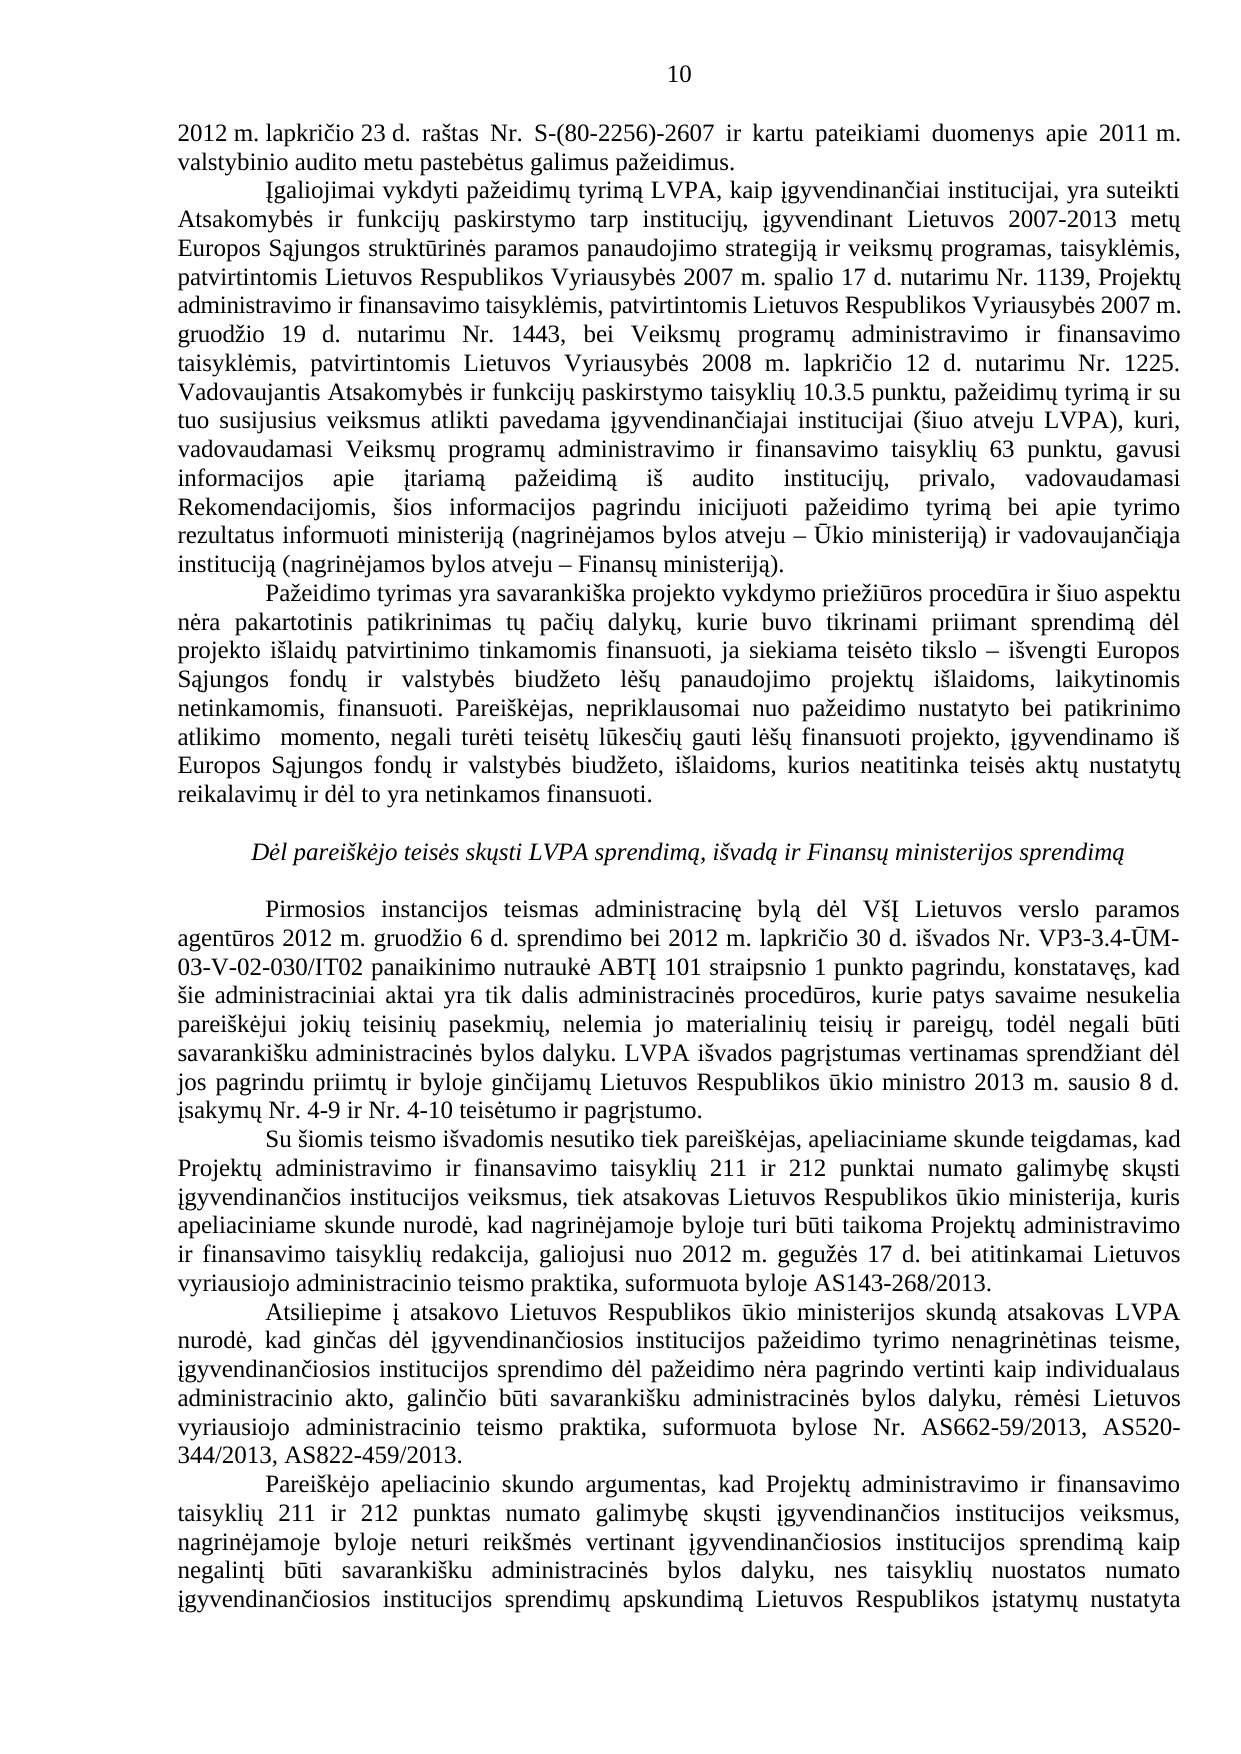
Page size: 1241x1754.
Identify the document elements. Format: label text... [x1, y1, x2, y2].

text Pirmosios instancijos teismas administracinę bylą dėl VšĮ Lietuvos verslo paramos agentūros 2012 m. gruodžio 6 d. sprendimo bei 2012 m. lapkričio 30 d. išvados Nr. VP3-3.4-ŪM-03-V-02-030/IT02 panaikinimo nutraukė ABTĮ 101 straipsnio 1 punkto pagrindu, konstatavęs, kad šie administraciniai aktai yra tik dalis administracinės procedūros, kurie patys savaime nesukelia pareiškėjui jokių teisinių pasekmių, nelemia jo materialinių teisių ir pareigų, todėl negali būti savarankišku administracinės bylos dalyku. LVPA išvados pagrįstumas vertinamas sprendžiant dėl jos pagrindu priimtų ir byloje ginčijamų Lietuvos Respublikos ūkio ministro 2013 m. sausio 8 d. įsakymų Nr. 4-9 ir Nr. 4-10 teisėtumo ir pagrįstumo. [177, 894, 1181, 1124]
text Pareiškėjo apeliacinio skundo argumentas, kad Projektų administravimo ir finansavimo taisyklių 211 ir 212 punktas numato galimybę skųsti įgyvendinančios institucijos veiksmus, nagrinėjamoje byloje neturi reikšmės vertinant įgyvendinančiosios institucijos sprendimą kaip negalintį būti savarankišku administracinės bylos dalyku, nes taisyklių nuostatos numato įgyvendinančiosios institucijos sprendimų apskundimą Lietuvos Respublikos įstatymų nustatyta [177, 1469, 1181, 1613]
text Įgaliojimai vykdyti pažeidimų tyrimą LVPA, kaip įgyvendinančiai institucijai, yra suteikti Atsakomybės ir funkcijų paskirstymo tarp institucijų, įgyvendinant Lietuvos 2007-2013 metų Europos Sąjungos struktūrinės paramos panaudojimo strategiją ir veiksmų programas, taisyklėmis, patvirtintomis Lietuvos Respublikos Vyriausybės 2007 m. spalio 17 d. nutarimu Nr. 1139, Projektų administravimo ir finansavimo taisyklėmis, patvirtintomis Lietuvos Respublikos Vyriausybės 2007 m. gruodžio 19 d. nutarimu Nr. 1443, bei Veiksmų programų administravimo ir finansavimo taisyklėmis, patvirtintomis Lietuvos Vyriausybės 2008 m. lapkričio 12 d. nutarimu Nr. 1225. Vadovaujantis Atsakomybės ir funkcijų paskirstymo taisyklių 10.3.5 punktu, pažeidimų tyrimą ir su tuo susijusius veiksmus atlikti pavedama įgyvendinančiajai institucijai (šiuo atveju LVPA), kuri, vadovaudamasi Veiksmų programų administravimo ir finansavimo taisyklių 63 punktu, gavusi informacijos apie įtariamą pažeidimą iš audito institucijų, privalo, vadovaudamasi Rekomendacijomis, šios informacijos pagrindu inicijuoti pažeidimo tyrimą bei apie tyrimo rezultatus informuoti ministeriją (nagrinėjamos bylos atveju – Ūkio ministeriją) ir vadovaujančiąja instituciją (nagrinėjamos bylos atveju – Finansų ministeriją). [177, 176, 1181, 578]
text Pažeidimo tyrimas yra savarankiška projekto vykdymo priežiūros procedūra ir šiuo aspektu nėra pakartotinis patikrinimas tų pačių dalykų, kurie buvo tikrinami priimant sprendimą dėl projekto išlaidų patvirtinimo tinkamomis finansuoti, ja siekiama teisėto tikslo – išvengti Europos Sąjungos fondų ir valstybės biudžeto lėšų panaudojimo projektų išlaidoms, laikytinomis netinkamomis, finansuoti. Pareiškėjas, nepriklausomai nuo pažeidimo nustatyto bei patikrinimo atlikimo momento, negali turėti teisėtų lūkesčių gauti lėšų finansuoti projekto, įgyvendinamo iš Europos Sąjungos fondų ir valstybės biudžeto, išlaidoms, kurios neatitinka teisės aktų nustatytų reikalavimų ir dėl to yra netinkamos finansuoti. [177, 578, 1181, 808]
text Atsiliepime į atsakovo Lietuvos Respublikos ūkio ministerijos skundą atsakovas LVPA nurodė, kad ginčas dėl įgyvendinančiosios institucijos pažeidimo tyrimo nenagrinėtinas teisme, įgyvendinančiosios institucijos sprendimo dėl pažeidimo nėra pagrindo vertinti kaip individualaus administracinio akto, galinčio būti savarankišku administracinės bylos dalyku, rėmėsi Lietuvos vyriausiojo administracinio teismo praktika, suformuota bylose Nr. AS662-59/2013, AS520-344/2013, AS822-459/2013. [177, 1297, 1181, 1469]
text 2012 m. lapkričio 23 d. raštas Nr. S-(80-2256)-2607 ir kartu pateikiami duomenys apie 2011 m. valstybinio audito metu pastebėtus galimus pažeidimus. [177, 118, 1181, 176]
text Dėl pareiškėjo teisės skųsti LVPA sprendimą, išvadą ir Finansų ministerijos sprendimą [177, 837, 1181, 866]
text Su šiomis teismo išvadomis nesutiko tiek pareiškėjas, apeliaciniame skunde teigdamas, kad Projektų administravimo ir finansavimo taisyklių 211 ir 212 punktai numato galimybę skųsti įgyvendinančios institucijos veiksmus, tiek atsakovas Lietuvos Respublikos ūkio ministerija, kuris apeliaciniame skunde nurodė, kad nagrinėjamoje byloje turi būti taikoma Projektų administravimo ir finansavimo taisyklių redakcija, galiojusi nuo 2012 m. gegužės 17 d. bei atitinkamai Lietuvos vyriausiojo administracinio teismo praktika, suformuota byloje AS143-268/2013. [177, 1124, 1181, 1297]
